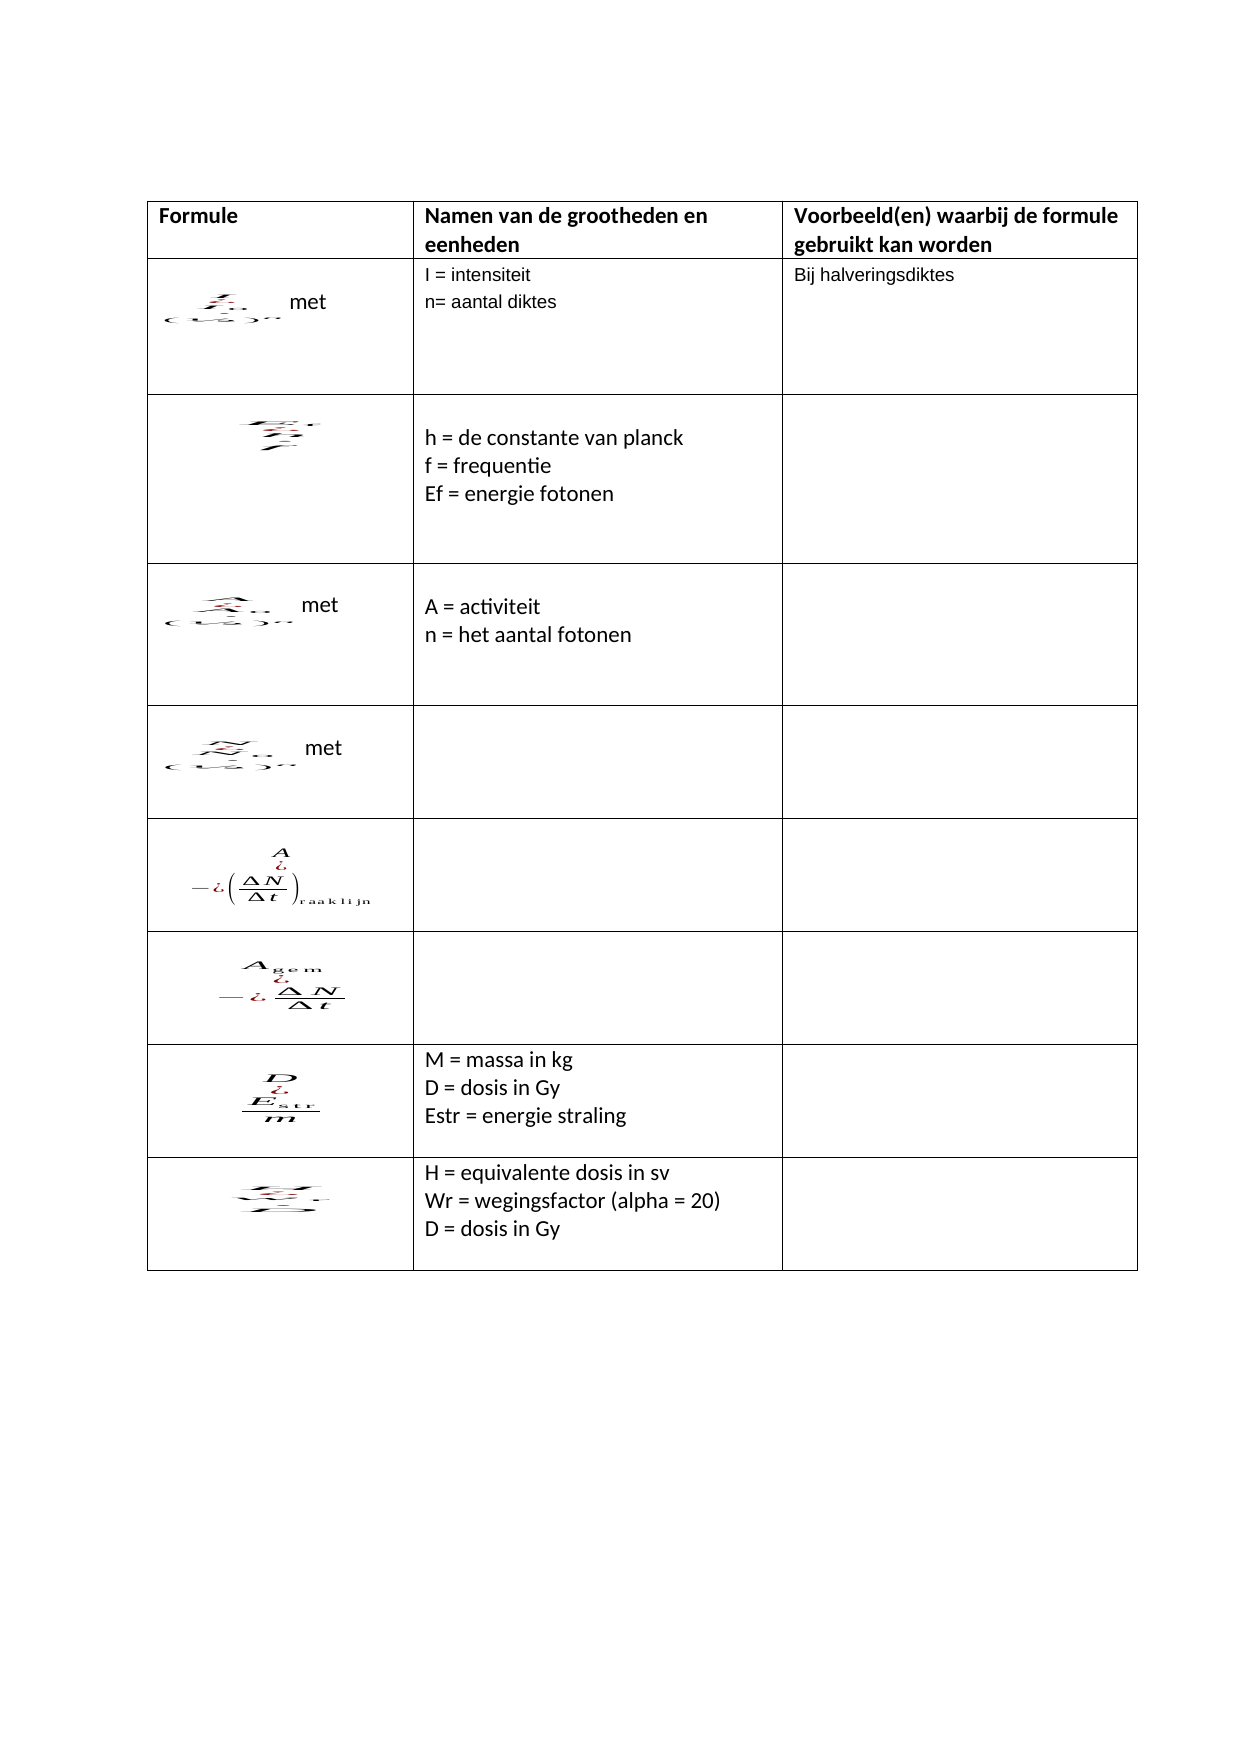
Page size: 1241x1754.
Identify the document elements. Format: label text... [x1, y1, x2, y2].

table_cell M = massa in kg D = dosis in Gy Estr = energie straling [414, 1045, 782, 1157]
table_cell [148, 395, 413, 563]
table_cell [783, 1045, 1137, 1157]
table_header Formule [148, 202, 413, 258]
table_cell met [148, 259, 413, 394]
table_cell [148, 819, 413, 931]
table_cell [148, 932, 413, 1044]
table_cell A = activiteit n = het aantal fotonen [414, 564, 782, 704]
table_cell met [148, 564, 413, 704]
table_cell [783, 706, 1137, 818]
table_cell H = equivalente dosis in sv Wr = wegingsfactor (alpha = 20) D = dosis in Gy [414, 1158, 782, 1270]
table_cell [148, 1045, 413, 1157]
table_cell [783, 819, 1137, 931]
table_cell I = intensiteit n= aantal diktes [414, 259, 782, 394]
table_cell [414, 819, 782, 931]
table_header Voorbeeld(en) waarbij de formule gebruikt kan worden [783, 202, 1137, 258]
table_cell [414, 706, 782, 818]
table_cell h = de constante van planck f = frequentie Ef = energie fotonen [414, 395, 782, 563]
table_cell [414, 932, 782, 1044]
table_cell [148, 1158, 413, 1270]
table_cell [783, 932, 1137, 1044]
table_cell met [148, 706, 413, 818]
table_header Namen van de grootheden en eenheden [414, 202, 782, 258]
table_cell Bij halveringsdiktes [783, 259, 1137, 394]
table_cell [783, 395, 1137, 563]
table_cell [783, 1158, 1137, 1270]
table_cell [783, 564, 1137, 704]
